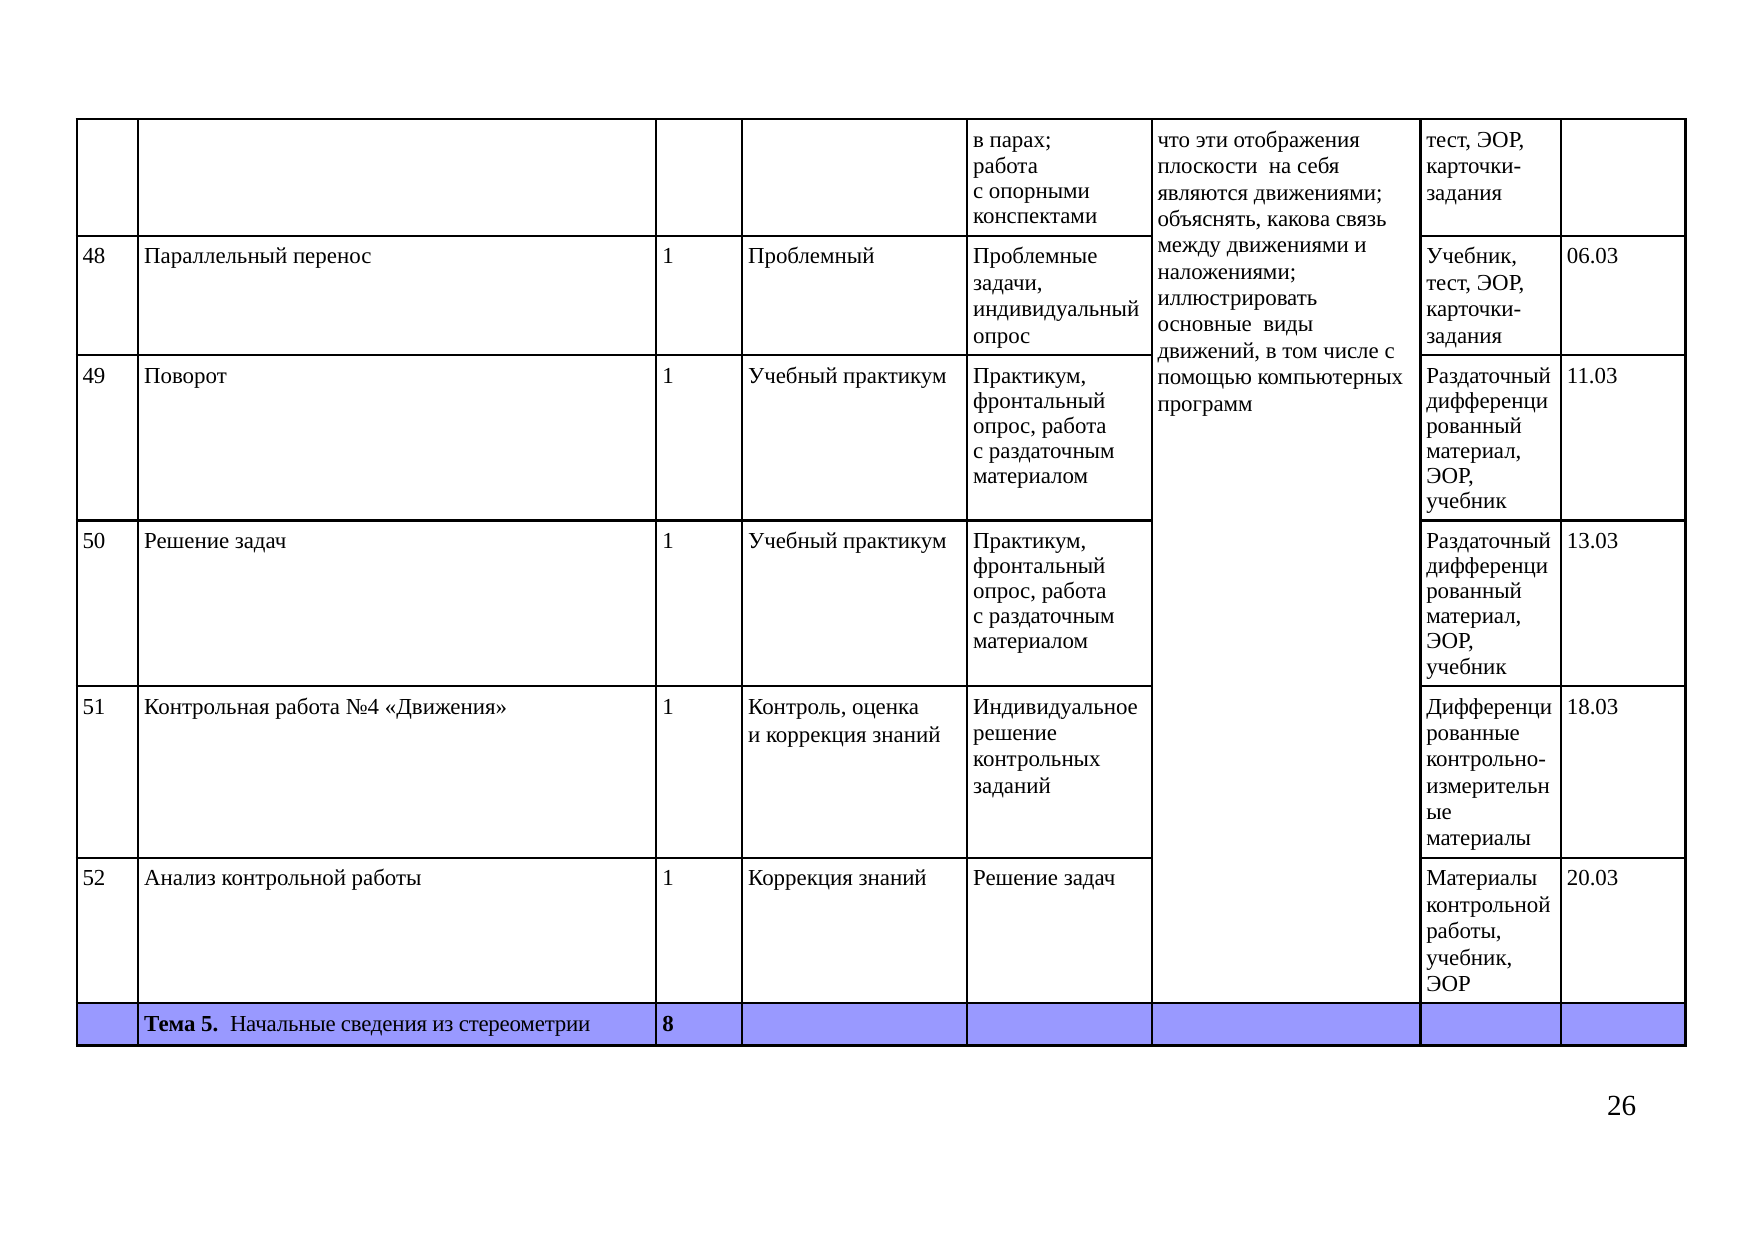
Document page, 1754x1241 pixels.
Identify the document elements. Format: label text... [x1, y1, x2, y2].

table_cell Анализ контрольной работы [139, 859, 655, 1002]
table_cell Поворот [139, 356, 655, 519]
table_cell [78, 1004, 137, 1044]
table_cell [139, 120, 655, 235]
table_cell 1 [657, 522, 741, 685]
table_cell [78, 120, 137, 235]
table_cell [743, 120, 966, 235]
table_cell [78, 356, 137, 519]
table_cell [78, 522, 137, 685]
table_cell [1562, 120, 1684, 235]
table_cell [78, 687, 137, 857]
table_cell Коррекция знаний [743, 859, 966, 1002]
table_cell Решение задач [139, 522, 655, 685]
table_cell Раздаточный дифференцированный материал, ЭОР, учебник [1422, 522, 1560, 685]
table_cell [1562, 1004, 1684, 1044]
table_cell что эти отображения плоскости на себя являются движениями; объяснять, какова связь между движениями и наложениями; иллюстрировать основные виды движений, в том числе с помощью компьютерных программ [1153, 120, 1419, 1002]
table_cell в парах; работа с опорными конспектами [968, 120, 1151, 235]
table_cell Контрольная работа №4 «Движения» [139, 687, 655, 857]
table_cell 8 [657, 1004, 741, 1044]
table_cell 11.03 [1562, 356, 1684, 519]
table_cell 1 [657, 859, 741, 1002]
table_cell 1 [657, 687, 741, 857]
table_cell Практикум, фронтальный опрос, работа с раздаточным материалом [968, 522, 1151, 685]
table_cell Параллельный перенос [139, 237, 655, 354]
table_cell [78, 859, 137, 1002]
table_cell тест, ЭОР, карточки-задания [1422, 120, 1560, 235]
table_cell Учебник, тест, ЭОР, карточки-задания [1422, 237, 1560, 354]
table_cell Материалы контрольной работы, учебник, ЭОР [1422, 859, 1560, 1002]
table_cell Проблемный [743, 237, 966, 354]
table_cell Учебный практикум [743, 522, 966, 685]
table_cell [743, 1004, 966, 1044]
table_cell Решение задач [968, 859, 1151, 1002]
table_cell [1422, 1004, 1560, 1044]
table_cell Индивидуальное решение контрольных заданий [968, 687, 1151, 857]
table_cell 1 [657, 237, 741, 354]
table_cell [968, 1004, 1151, 1044]
table_cell 06.03 [1562, 237, 1684, 354]
table_cell Дифференцированные контрольно-измерительные материалы [1422, 687, 1560, 857]
table_cell [1153, 1004, 1419, 1044]
table_cell Контроль, оценка и коррекция знаний [743, 687, 966, 857]
table_cell Раздаточный дифференцированный материал, ЭОР, учебник [1422, 356, 1560, 519]
table_cell [657, 120, 741, 235]
table_cell Учебный практикум [743, 356, 966, 519]
table_cell Тема 5. Начальные сведения из стереометрии [139, 1004, 655, 1044]
table_cell Проблемные задачи, индивидуальный опрос [968, 237, 1151, 354]
table_cell 18.03 [1562, 687, 1684, 857]
table_cell 1 [657, 356, 741, 519]
table_cell 20.03 [1562, 859, 1684, 1002]
table_cell [78, 237, 137, 354]
table_cell 13.03 [1562, 522, 1684, 685]
table_cell Практикум, фронтальный опрос, работа с раздаточным материалом [968, 356, 1151, 519]
